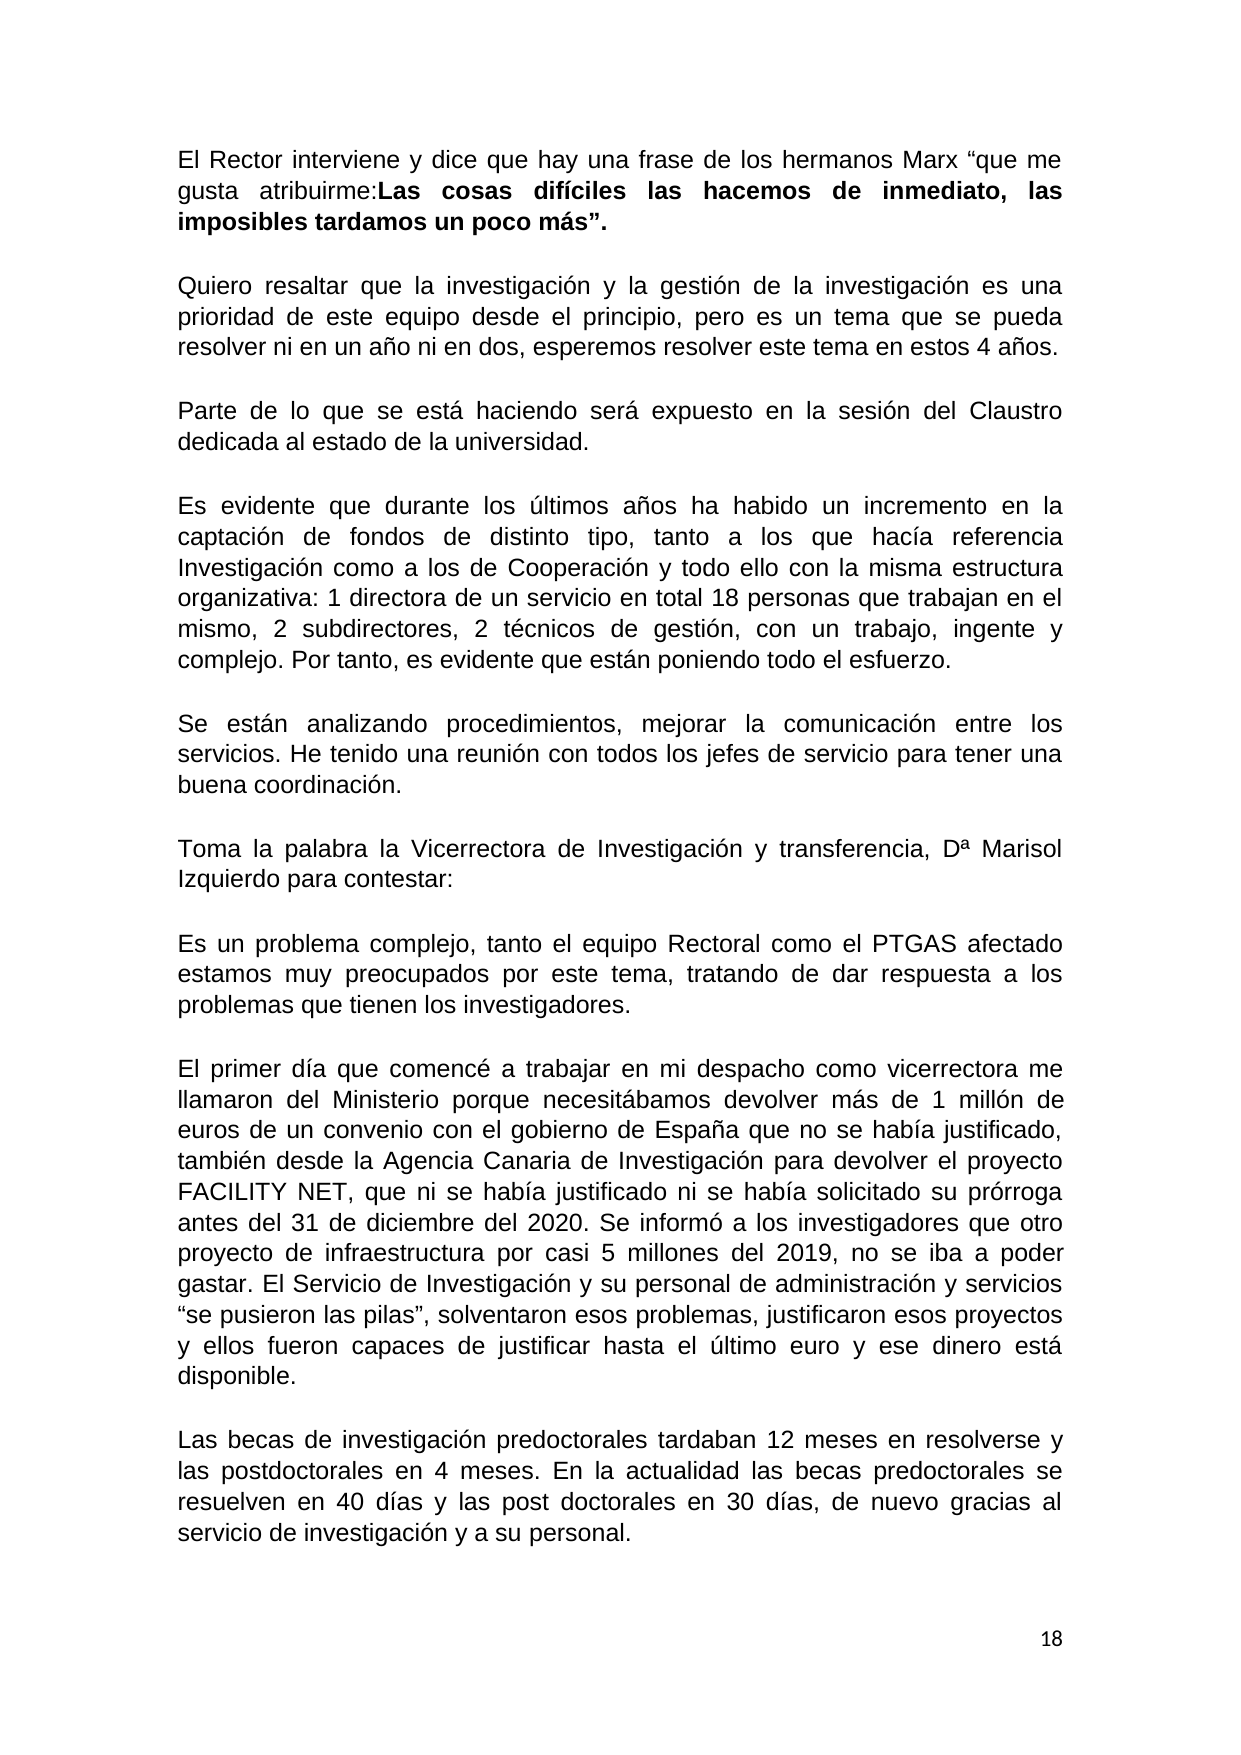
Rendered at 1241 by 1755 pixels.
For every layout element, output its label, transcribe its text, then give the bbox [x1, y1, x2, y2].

text Es evidente que durante los últimos años ha habido un incremento en la captación de fondos de distinto tipo, tanto a los que hacía referencia Investigación como a los de Cooperación y todo ello con la misma estructura organizativa: 1 directora de un servicio en total 18 personas que trabajan en el mismo, 2 subdirectores, 2 técnicos de gestión, con un trabajo, ingente y complejo. Por tanto, es evidente que están poniendo todo el esfuerzo. [177, 491, 1064, 673]
text Parte de lo que se está haciendo será expuesto en la sesión del Claustro dedicada al estado de la universidad. [177, 396, 1064, 455]
text Quiero resaltar que la investigación y la gestión de la investigación es una prioridad de este equipo desde el principio, pero es un tema que se pueda resolver ni en un año ni en dos, esperemos resolver este tema en estos 4 años. [177, 271, 1064, 361]
text El primer día que comencé a trabajar en mi despacho como vicerrectora me llamaron del Ministerio porque necesitábamos devolver más de 1 millón de euros de un convenio con el gobierno de España que no se había justificado, también desde la Agencia Canaria de Investigación para devolver el proyecto FACILITY NET, que ni se había justificado ni se había solicitado su prórroga antes del 31 de diciembre del 2020. Se informó a los investigadores que otro proyecto de infraestructura por casi 5 millones del 2019, no se iba a poder gastar. El Servicio de Investigación y su personal de administración y servicios “se pusieron las pilas”, solventaron esos problemas, justificaron esos proyectos y ellos fueron capaces de justificar hasta el último euro y ese dinero está disponible. [177, 1054, 1064, 1390]
text Es un problema complejo, tanto el equipo Rectoral como el PTGAS afectado estamos muy preocupados por este tema, tratando de dar respuesta a los problemas que tienen los investigadores. [177, 929, 1064, 1018]
text Las becas de investigación predoctorales tardaban 12 meses en resolverse y las postdoctorales en 4 meses. En la actualidad las becas predoctorales se resuelven en 40 días y las post doctorales en 30 días, de nuevo gracias al servicio de investigación y a su personal. [177, 1425, 1064, 1546]
text El Rector interviene y dice que hay una frase de los hermanos Marx “que me gusta atribuirme:Las cosas difíciles las hacemos de inmediato, las imposibles tardamos un poco más”. [177, 145, 1064, 236]
text Se están analizando procedimientos, mejorar la comunicación entre los servicios. He tenido una reunión con todos los jefes de servicio para tener una buena coordinación. [177, 708, 1064, 799]
text Toma la palabra la Vicerrectora de Investigación y transferencia, Dª Marisol Izquierdo para contestar: [177, 834, 1064, 893]
